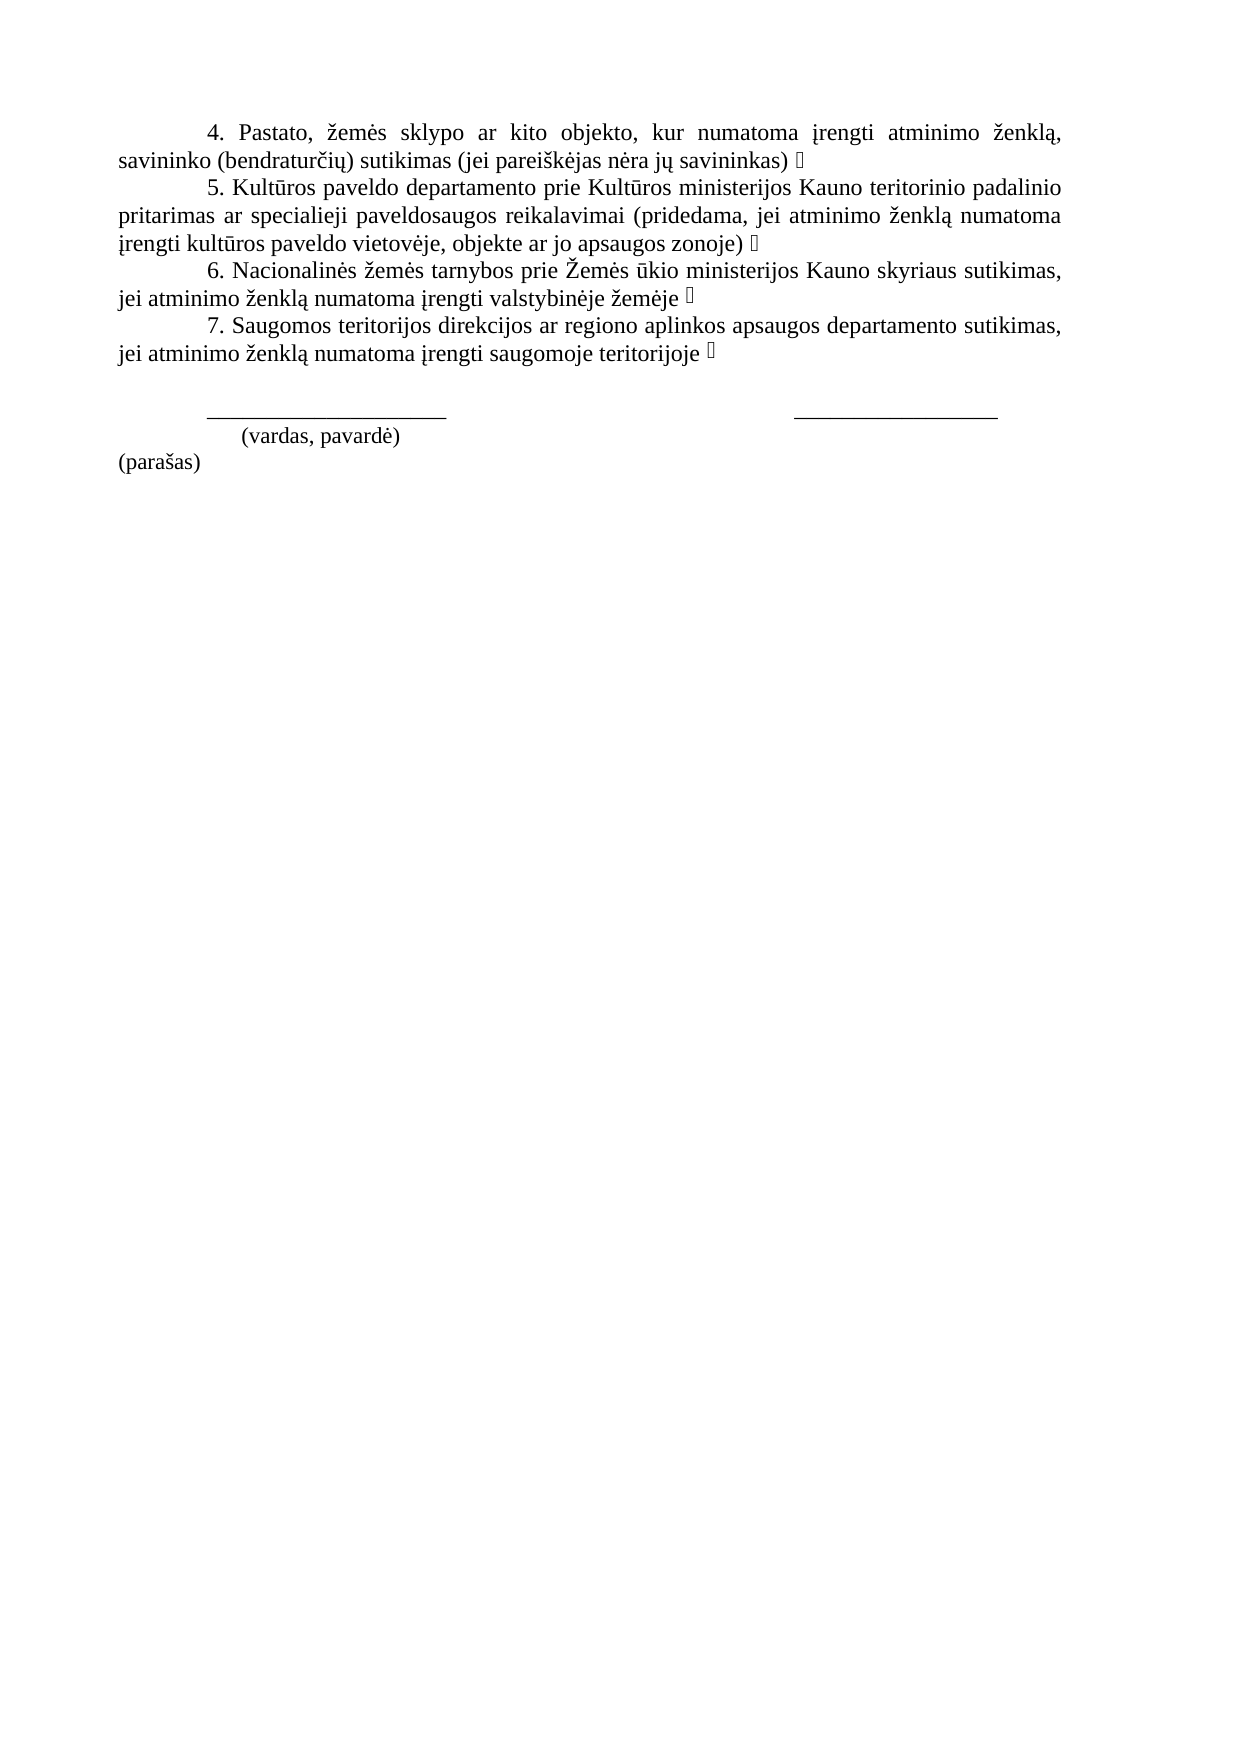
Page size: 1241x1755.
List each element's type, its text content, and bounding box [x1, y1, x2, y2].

text 4. Pastato, žemės sklypo ar kito objekto, kur numatoma įrengti atminimo ženklą, savininko (bendraturčių) sutikimas (jei pareiškėjas nėra jų savininkas)  [118, 118, 1063, 173]
text (vardas, pavardė) (parašas) [118, 422, 1063, 474]
text ____________________ _________________ [118, 394, 1063, 422]
text 5. Kultūros paveldo departamento prie Kultūros ministerijos Kauno teritorinio padalinio pritarimas ar specialieji paveldosaugos reikalavimai (pridedama, jei atminimo ženklą numatoma įrengti kultūros paveldo vietovėje, objekte ar jo apsaugos zonoje)  [118, 173, 1063, 256]
text 6. Nacionalinės žemės tarnybos prie Žemės ūkio ministerijos Kauno skyriaus sutikimas, jei atminimo ženklą numatoma įrengti valstybinėje žemėje  [118, 256, 1063, 311]
text 7. Saugomos teritorijos direkcijos ar regiono aplinkos apsaugos departamento sutikimas, jei atminimo ženklą numatoma įrengti saugomoje teritorijoje  [118, 311, 1063, 367]
